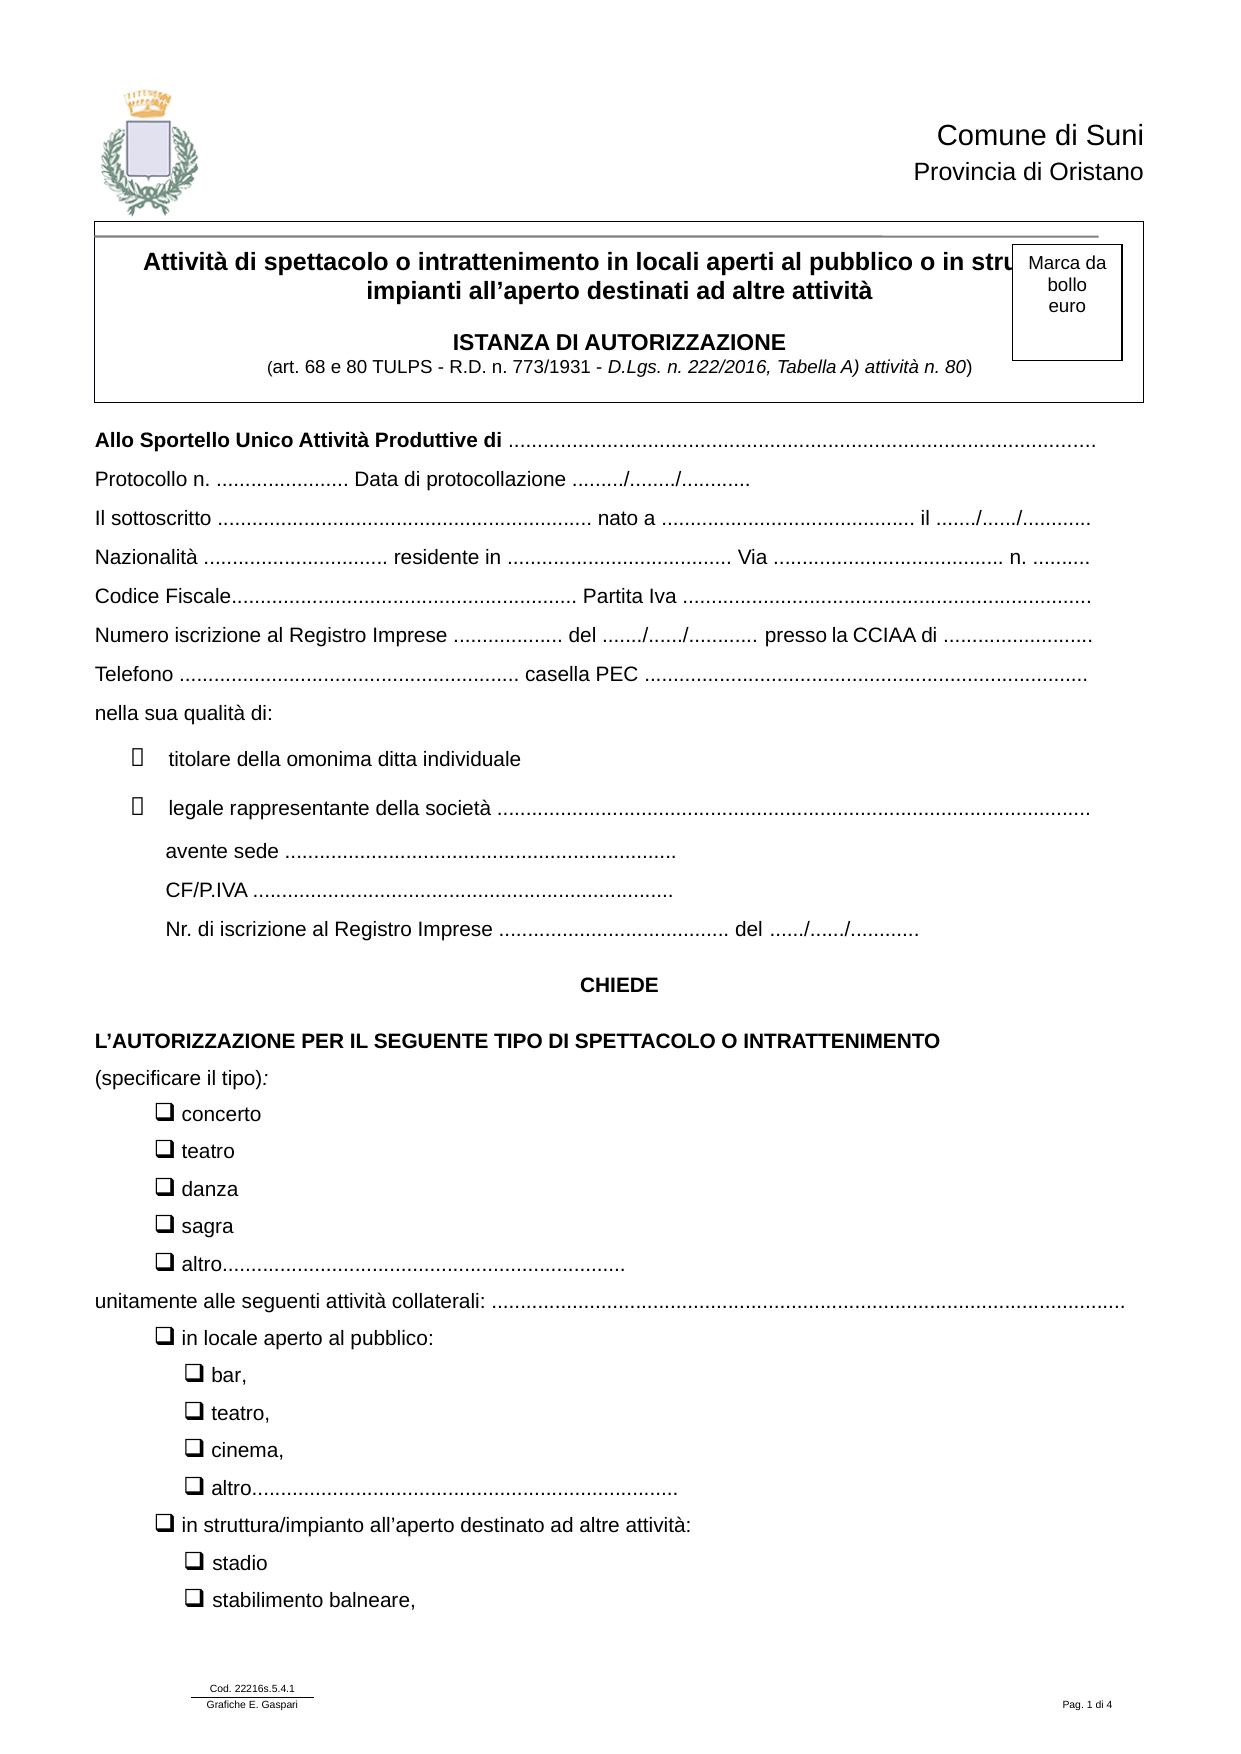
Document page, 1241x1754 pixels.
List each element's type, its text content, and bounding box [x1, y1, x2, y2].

text L’AUTORIZZAZIONE PER IL SEGUENTE TIPO DI SPETTACOLO O INTRATTENIMENTO [94, 1029, 1144, 1053]
text CF/P.IVA ......................................................................... [165, 878, 1144, 902]
text (specificare il tipo): [94, 1065, 1144, 1089]
text Provincia di Oristano [200, 157, 1144, 185]
table_header Attività di spettacolo o intrattenimento in locali aperti al pubblico o in strutture e impianti all’aperto destinati ad altre attività ISTANZA DI AUTORIZZAZIONE (art. 68 e 80 TULPS - R.D. n. 773/1931 - D.Lgs. n. 222/2016, Tabella A) attività n. 80) [95, 222, 1143, 402]
text Codice Fiscale............................................................ Partita Iva ....................................................................... [94, 584, 1144, 608]
text  teatro [153, 1139, 1144, 1164]
text Allo Sportello Unico Attività Produttive di [94, 428, 1144, 452]
text  danza [153, 1177, 1144, 1202]
text Il sottoscritto ................................................................. nato a ............................................ il ......./....../............ [94, 506, 1144, 530]
text  stabilimento balneare, [183, 1588, 1144, 1613]
text  sagra [153, 1214, 1144, 1239]
text  stadio [183, 1551, 1144, 1576]
text Comune di Suni [200, 118, 1144, 152]
text CHIEDE [94, 973, 1144, 997]
text  in struttura/impianto all’aperto destinato ad altre attività: [153, 1513, 1144, 1538]
text  bar, [183, 1363, 1144, 1388]
text  teatro, [183, 1401, 1144, 1426]
text  altro...................................................................... [153, 1252, 1144, 1277]
text Nazionalità ................................ residente in ....................................... Via ........................................ n. .......... [94, 545, 1144, 569]
text Numero iscrizione al Registro Imprese ................... del ......./....../............ presso la CCIAA di .......................... [94, 623, 1144, 647]
text  titolare della omonima ditta individuale [130, 739, 1144, 773]
text Protocollo n. ....................... Data di protocollazione ........./......../............ [94, 467, 1144, 491]
text  cinema, [183, 1438, 1144, 1463]
text Telefono ........................................................... casella PEC ............................................................................. [94, 661, 1144, 685]
text Nr. di iscrizione al Registro Imprese ........................................ del ....../....../............ [165, 917, 1144, 941]
text nella sua qualità di: [94, 700, 1144, 724]
text  altro.......................................................................... [183, 1476, 1144, 1501]
text  in locale aperto al pubblico: [153, 1326, 1144, 1351]
text  concerto [153, 1102, 1144, 1127]
text unitamente alle seguenti attività collaterali: .............................................................................................................. [94, 1289, 1144, 1313]
text  legale rappresentante della società ....................................................................................................... [130, 789, 1144, 823]
picture [98, 87, 200, 219]
text avente sede .................................................................... [165, 839, 1144, 863]
